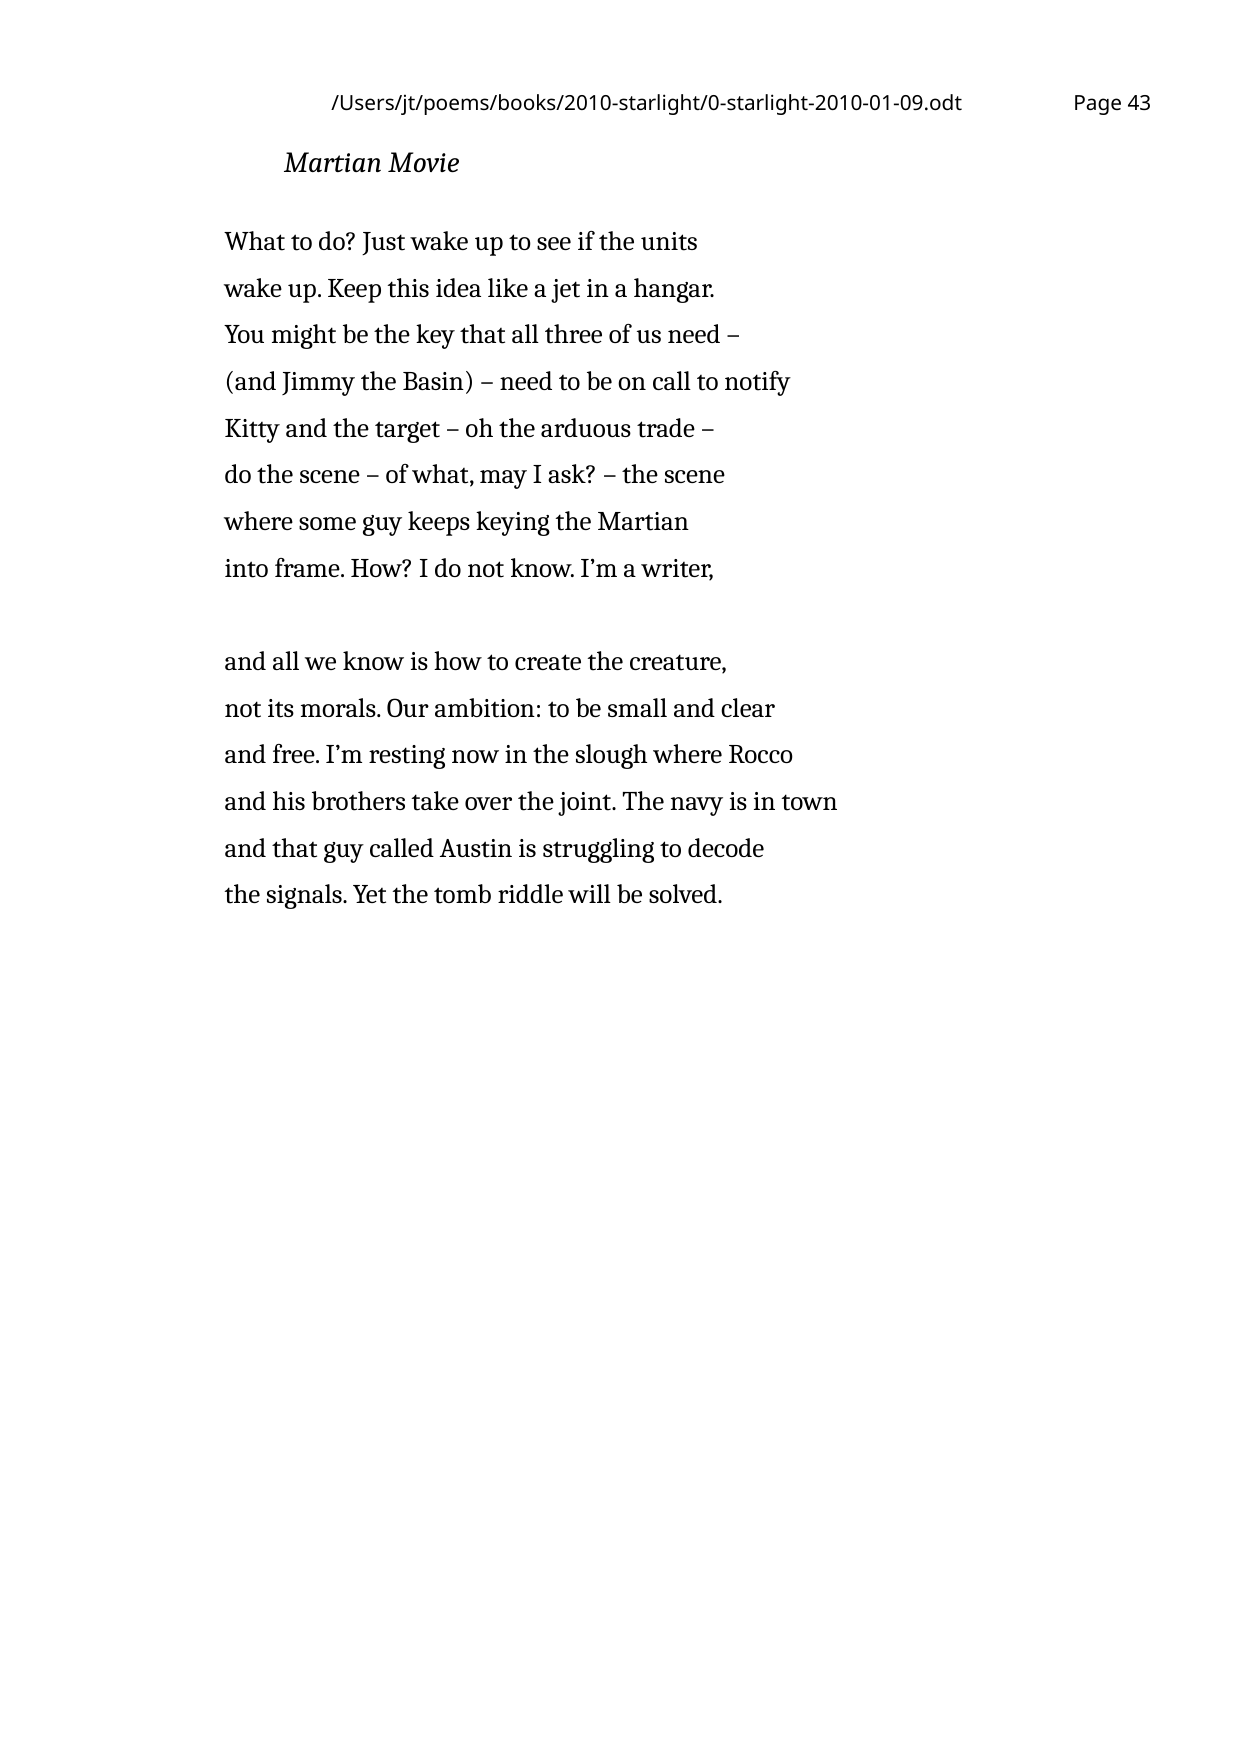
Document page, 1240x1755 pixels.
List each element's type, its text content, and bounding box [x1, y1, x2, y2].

text and all we know is how to create the creature, [224, 646, 1151, 677]
text and that guy called Austin is struggling to decode [224, 833, 1151, 864]
text and his brothers take over the joint. The navy is in town [224, 786, 1151, 817]
text do the scene – of what, may I ask? – the scene [224, 459, 1151, 491]
text You might be the key that all three of us need – [224, 319, 1151, 351]
text (and Jimmy the Basin) – need to be on call to notify [224, 366, 1151, 397]
text into frame. How? I do not know. I’m a writer, [224, 553, 1151, 584]
text and free. I’m resting now in the slough where Rocco [224, 739, 1151, 771]
text What to do? Just wake up to see if the units [224, 226, 1151, 257]
text wake up. Keep this idea like a jet in a hangar. [224, 273, 1151, 304]
text where some guy keeps keying the Martian [224, 506, 1151, 537]
title Martian Movie [283, 146, 1062, 180]
text Kitty and the target – oh the arduous trade – [224, 413, 1151, 444]
text not its morals. Our ambition: to be small and clear [224, 693, 1151, 724]
text the signals. Yet the tomb riddle will be solved. [224, 879, 1151, 911]
